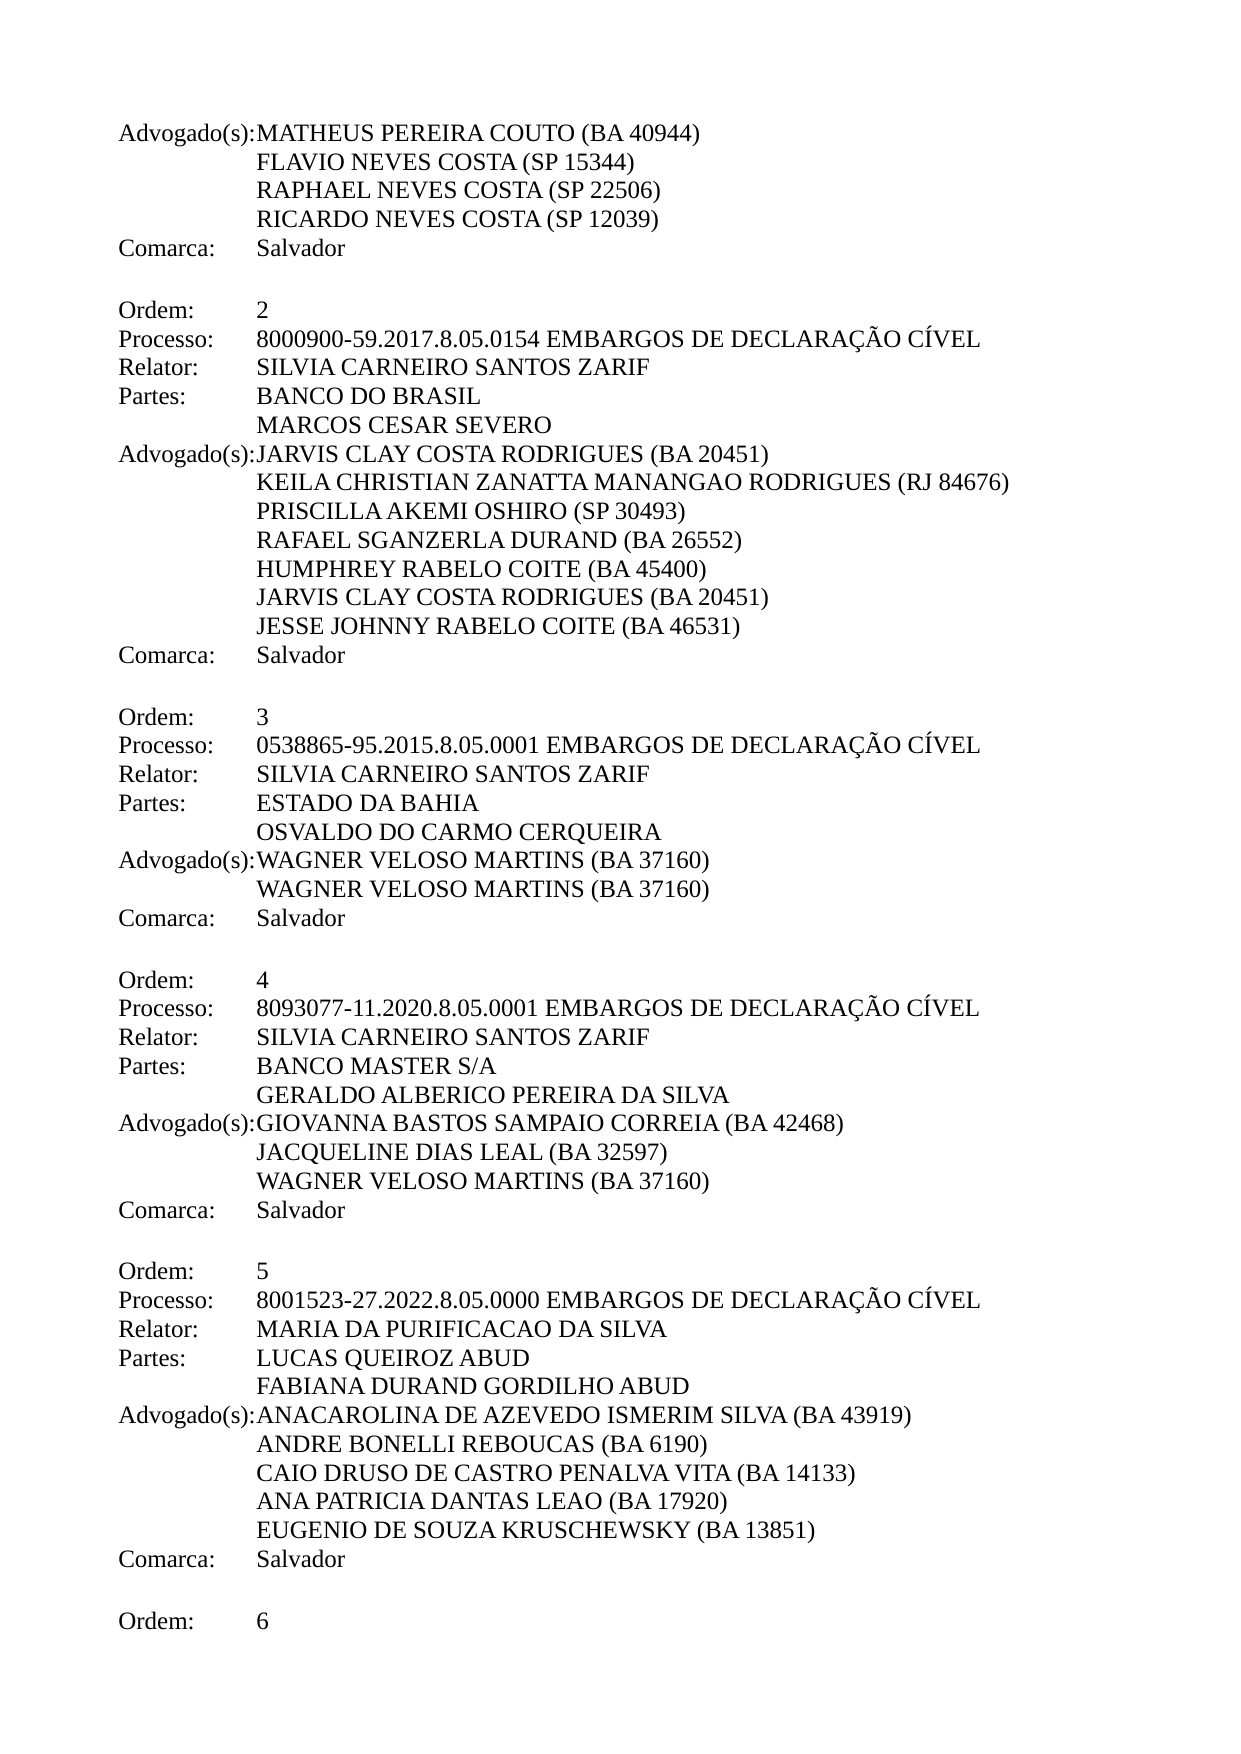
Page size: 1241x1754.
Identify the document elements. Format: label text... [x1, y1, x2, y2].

table_cell Processo: [118, 324, 256, 352]
table_cell BANCO DO BRASIL [256, 381, 1016, 410]
table_cell PRISCILLA AKEMI OSHIRO (SP 30493) [256, 496, 1016, 525]
table_cell RAFAEL SGANZERLA DURAND (BA 26552) [256, 525, 1016, 554]
table_cell WAGNER VELOSO MARTINS (BA 37160) [256, 874, 984, 903]
table_cell ANDRE BONELLI REBOUCAS (BA 6190) [256, 1429, 984, 1458]
table_cell RICARDO NEVES COSTA (SP 12039) [256, 204, 984, 233]
table_cell ESTADO DA BAHIA [256, 788, 984, 817]
table_cell Relator: [118, 759, 256, 788]
table_cell [118, 583, 256, 611]
table_cell SILVIA CARNEIRO SANTOS ZARIF [256, 759, 984, 788]
table_cell 8001523-27.2022.8.05.0000 EMBARGOS DE DECLARAÇÃO CÍVEL [256, 1285, 984, 1314]
table_cell [118, 874, 256, 903]
table_cell MATHEUS PEREIRA COUTO (BA 40944) [256, 118, 984, 147]
table_cell 0538865-95.2015.8.05.0001 EMBARGOS DE DECLARAÇÃO CÍVEL [256, 730, 984, 759]
table_cell Salvador [256, 1544, 984, 1573]
table_cell Comarca: [118, 640, 256, 669]
table_header Ordem: [118, 1256, 256, 1285]
table_cell FLAVIO NEVES COSTA (SP 15344) [256, 147, 984, 176]
table_header Ordem: [118, 1606, 256, 1634]
table_cell [118, 1486, 256, 1515]
table_cell Salvador [256, 233, 984, 262]
table_header Ordem: [118, 295, 256, 324]
table_cell Processo: [118, 730, 256, 759]
table_cell [118, 410, 256, 439]
table_cell SILVIA CARNEIRO SANTOS ZARIF [256, 1022, 984, 1051]
table_cell MARCOS CESAR SEVERO [256, 410, 1016, 439]
table_cell [118, 817, 256, 845]
table_cell [118, 176, 256, 204]
table_cell GERALDO ALBERICO PEREIRA DA SILVA [256, 1080, 984, 1108]
table_cell ANA PATRICIA DANTAS LEAO (BA 17920) [256, 1486, 984, 1515]
table_cell [118, 525, 256, 554]
table_cell Relator: [118, 1022, 256, 1051]
table_cell Comarca: [118, 1195, 256, 1223]
table_cell LUCAS QUEIROZ ABUD [256, 1343, 984, 1371]
table_cell [118, 1371, 256, 1400]
table_cell KEILA CHRISTIAN ZANATTA MANANGAO RODRIGUES (RJ 84676) [256, 468, 1016, 496]
table_cell Salvador [256, 903, 984, 932]
table_cell CAIO DRUSO DE CASTRO PENALVA VITA (BA 14133) [256, 1458, 984, 1486]
table_cell Partes: [118, 1343, 256, 1371]
table_cell Advogado(s): [118, 1109, 256, 1137]
table_cell [118, 554, 256, 582]
table_cell JARVIS CLAY COSTA RODRIGUES (BA 20451) [256, 439, 1016, 467]
table_cell [118, 204, 256, 233]
table_cell [118, 1515, 256, 1544]
table_cell [118, 1080, 256, 1108]
table_cell Advogado(s): [118, 1400, 256, 1429]
table_cell Comarca: [118, 1544, 256, 1573]
table_cell SILVIA CARNEIRO SANTOS ZARIF [256, 353, 1016, 381]
table_cell WAGNER VELOSO MARTINS (BA 37160) [256, 1166, 984, 1195]
table_cell Comarca: [118, 233, 256, 262]
table_cell 8093077-11.2020.8.05.0001 EMBARGOS DE DECLARAÇÃO CÍVEL [256, 994, 984, 1022]
table_header 3 [256, 702, 984, 730]
table_cell [118, 1458, 256, 1486]
table_cell JESSE JOHNNY RABELO COITE (BA 46531) [256, 611, 1016, 640]
table_cell EUGENIO DE SOUZA KRUSCHEWSKY (BA 13851) [256, 1515, 984, 1544]
table_cell Processo: [118, 994, 256, 1022]
table_cell Advogado(s): [118, 439, 256, 467]
table_cell Partes: [118, 1051, 256, 1080]
table_header 2 [256, 295, 1016, 324]
table_cell MARIA DA PURIFICACAO DA SILVA [256, 1314, 984, 1343]
table_cell Advogado(s): [118, 118, 256, 147]
table_header Ordem: [118, 702, 256, 730]
table_cell Advogado(s): [118, 845, 256, 874]
table_cell [118, 468, 256, 496]
table_cell [118, 1429, 256, 1458]
table_header 6 [256, 1606, 1017, 1634]
table_cell 8000900-59.2017.8.05.0154 EMBARGOS DE DECLARAÇÃO CÍVEL [256, 324, 1016, 352]
table_cell Partes: [118, 788, 256, 817]
table_cell BANCO MASTER S/A [256, 1051, 984, 1080]
table_header 4 [256, 965, 984, 993]
table_cell [118, 147, 256, 176]
table_cell [118, 611, 256, 640]
table_cell GIOVANNA BASTOS SAMPAIO CORREIA (BA 42468) [256, 1109, 984, 1137]
table_cell Partes: [118, 381, 256, 410]
table_cell Relator: [118, 1314, 256, 1343]
table_cell Processo: [118, 1285, 256, 1314]
table_cell OSVALDO DO CARMO CERQUEIRA [256, 817, 984, 845]
table_cell [118, 496, 256, 525]
table_cell ANACAROLINA DE AZEVEDO ISMERIM SILVA (BA 43919) [256, 1400, 984, 1429]
table_header 5 [256, 1256, 984, 1285]
table_cell RAPHAEL NEVES COSTA (SP 22506) [256, 176, 984, 204]
table_cell WAGNER VELOSO MARTINS (BA 37160) [256, 845, 984, 874]
table_cell FABIANA DURAND GORDILHO ABUD [256, 1371, 984, 1400]
table_cell Salvador [256, 640, 1016, 669]
table_cell Salvador [256, 1195, 984, 1223]
table_header Ordem: [118, 965, 256, 993]
table_cell [118, 1137, 256, 1166]
table_cell Relator: [118, 353, 256, 381]
table_cell HUMPHREY RABELO COITE (BA 45400) [256, 554, 1016, 582]
table_cell [118, 1166, 256, 1195]
table_cell Comarca: [118, 903, 256, 932]
table_cell JARVIS CLAY COSTA RODRIGUES (BA 20451) [256, 583, 1016, 611]
table_cell JACQUELINE DIAS LEAL (BA 32597) [256, 1137, 984, 1166]
